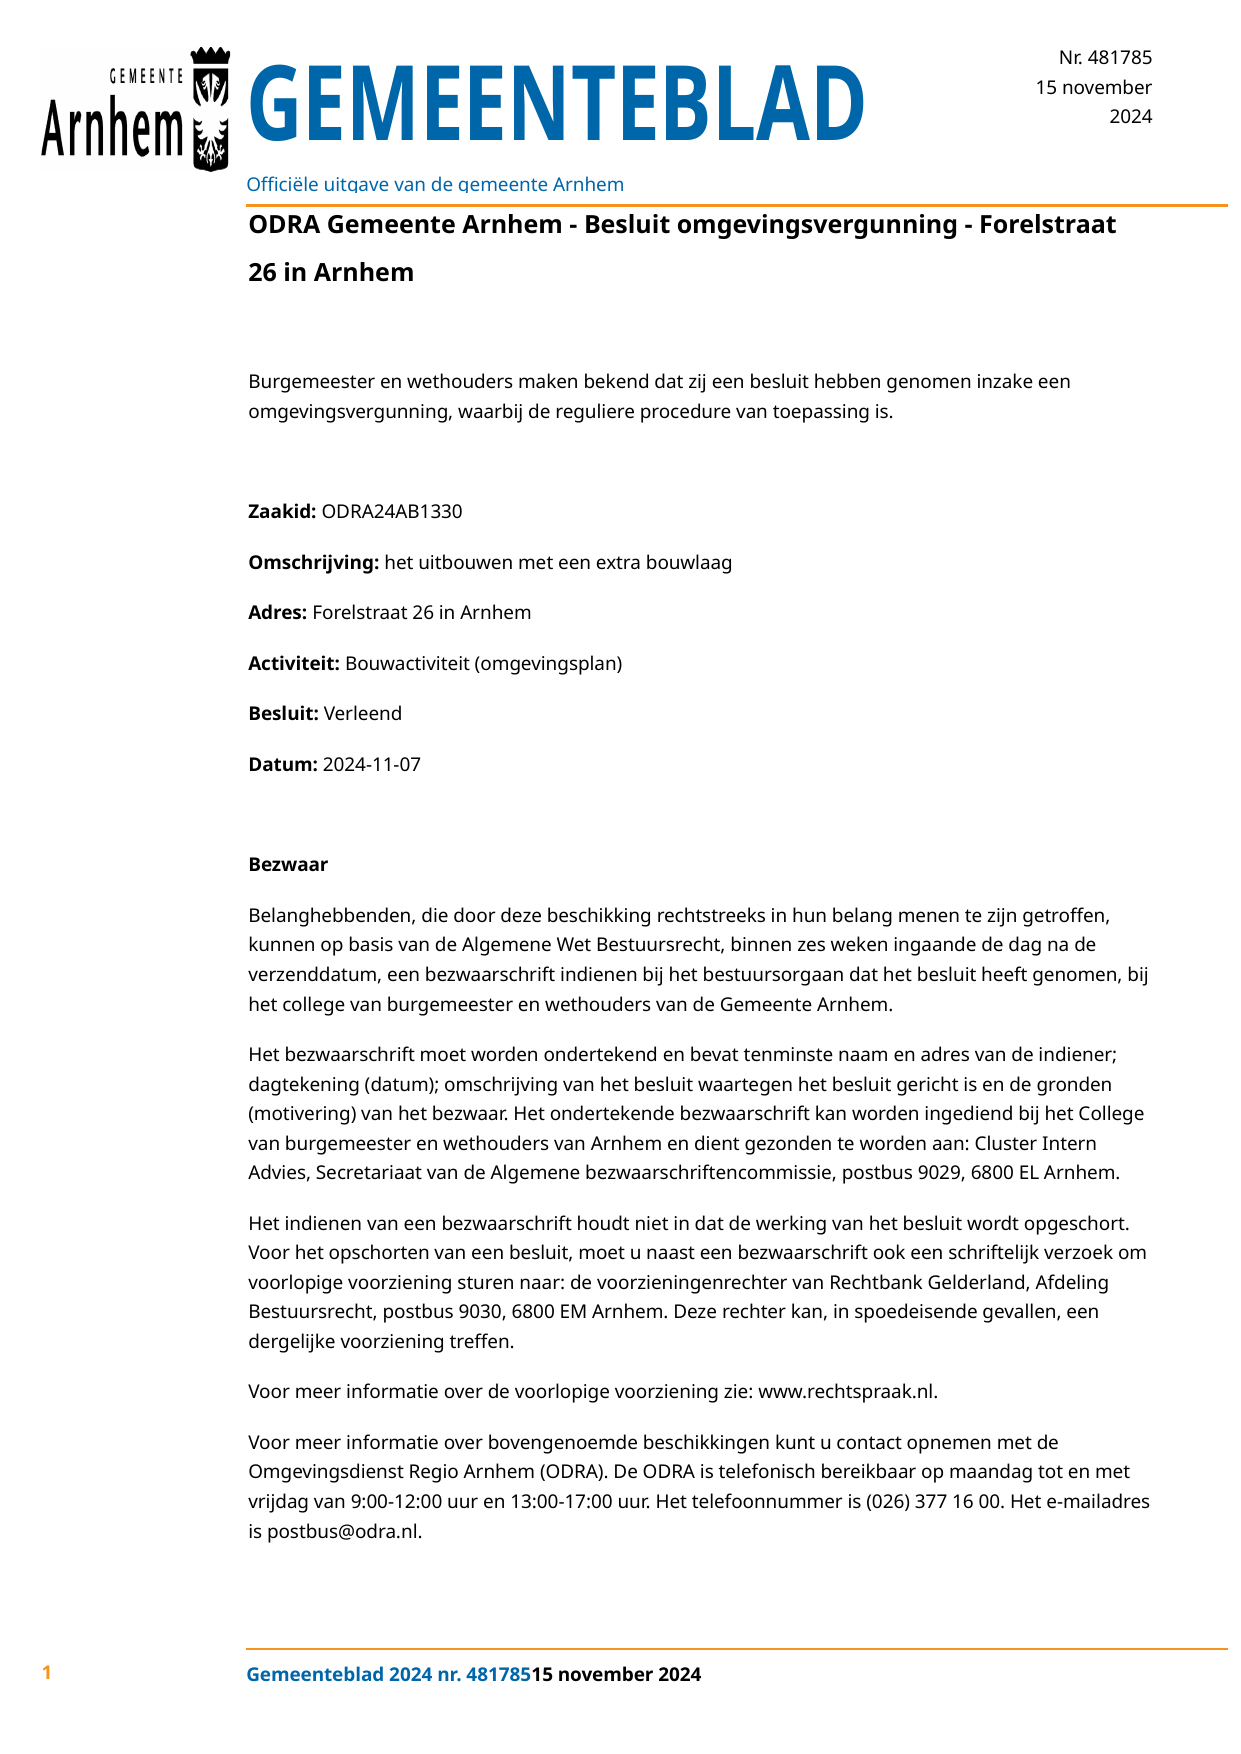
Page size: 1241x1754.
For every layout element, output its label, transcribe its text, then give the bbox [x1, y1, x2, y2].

text Omschrijving: het uitbouwen met een extra bouwlaag [248, 549, 1152, 575]
text Voor meer informatie over de voorlopige voorziening zie: www.rechtspraak.nl. [248, 1379, 1152, 1404]
text Burgemeester en wethouders maken bekend dat zij een besluit hebben genomen inzake een omgevingsvergunning, waarbij de reguliere procedure van toepassing is. [248, 368, 1152, 424]
text Adres: Forelstraat 26 in Arnhem [248, 599, 1152, 625]
text Het bezwaarschrift moet worden ondertekend en bevat tenminste naam en adres van de indiener; dagtekening (datum); omschrijving van het besluit waartegen het besluit gericht is en de gronden (motivering) van het bezwaar. Het ondertekende bezwaarschrift kan worden ingediend bij het College van burgemeester en wethouders van Arnhem en dient gezonden te worden aan: Cluster Intern Advies, Secretariaat van de Algemene bezwaarschriftencommissie, postbus 9029, 6800 EL Arnhem. [248, 1041, 1152, 1185]
text Datum: 2024-11-07 [248, 751, 1152, 777]
text Activiteit: Bouwactiviteit (omgevingsplan) [248, 650, 1152, 676]
text Voor meer informatie over bovengenoemde beschikkingen kunt u contact opnemen met de Omgevingsdienst Regio Arnhem (ODRA). De ODRA is telefonisch bereikbaar op maandag tot en met vrijdag van 9:00-12:00 uur en 13:00-17:00 uur. Het telefoonnummer is (026) 377 16 00. Het e-mailadres is postbus@odra.nl. [248, 1429, 1152, 1544]
picture [41, 47, 231, 172]
text Belanghebbenden, die door deze beschikking rechtstreeks in hun belang menen te zijn getroffen, kunnen op basis van de Algemene Wet Bestuursrecht, binnen zes weken ingaande de dag na de verzenddatum, een bezwaarschrift indienen bij het bestuursorgaan dat het besluit heeft genomen, bij het college van burgemeester en wethouders van de Gemeente Arnhem. [248, 902, 1152, 1017]
text Besluit: Verleend [248, 700, 1152, 726]
text Bezwaar [248, 852, 1152, 877]
text Het indienen van een bezwaarschrift houdt niet in dat de werking van het besluit wordt opgeschort. Voor het opschorten van een besluit, moet u naast een bezwaarschrift ook een schriftelijk verzoek om voorlopige voorziening sturen naar: de voorzieningenrechter van Rechtbank Gelderland, Afdeling Bestuursrecht, postbus 9030, 6800 EM Arnhem. Deze rechter kan, in spoedeisende gevallen, een dergelijke voorziening treffen. [248, 1210, 1152, 1354]
text Zaakid: ODRA24AB1330 [248, 499, 1152, 524]
text ODRA Gemeente Arnhem - Besluit omgevingsvergunning - Forelstraat 26 in Arnhem [248, 207, 1152, 288]
